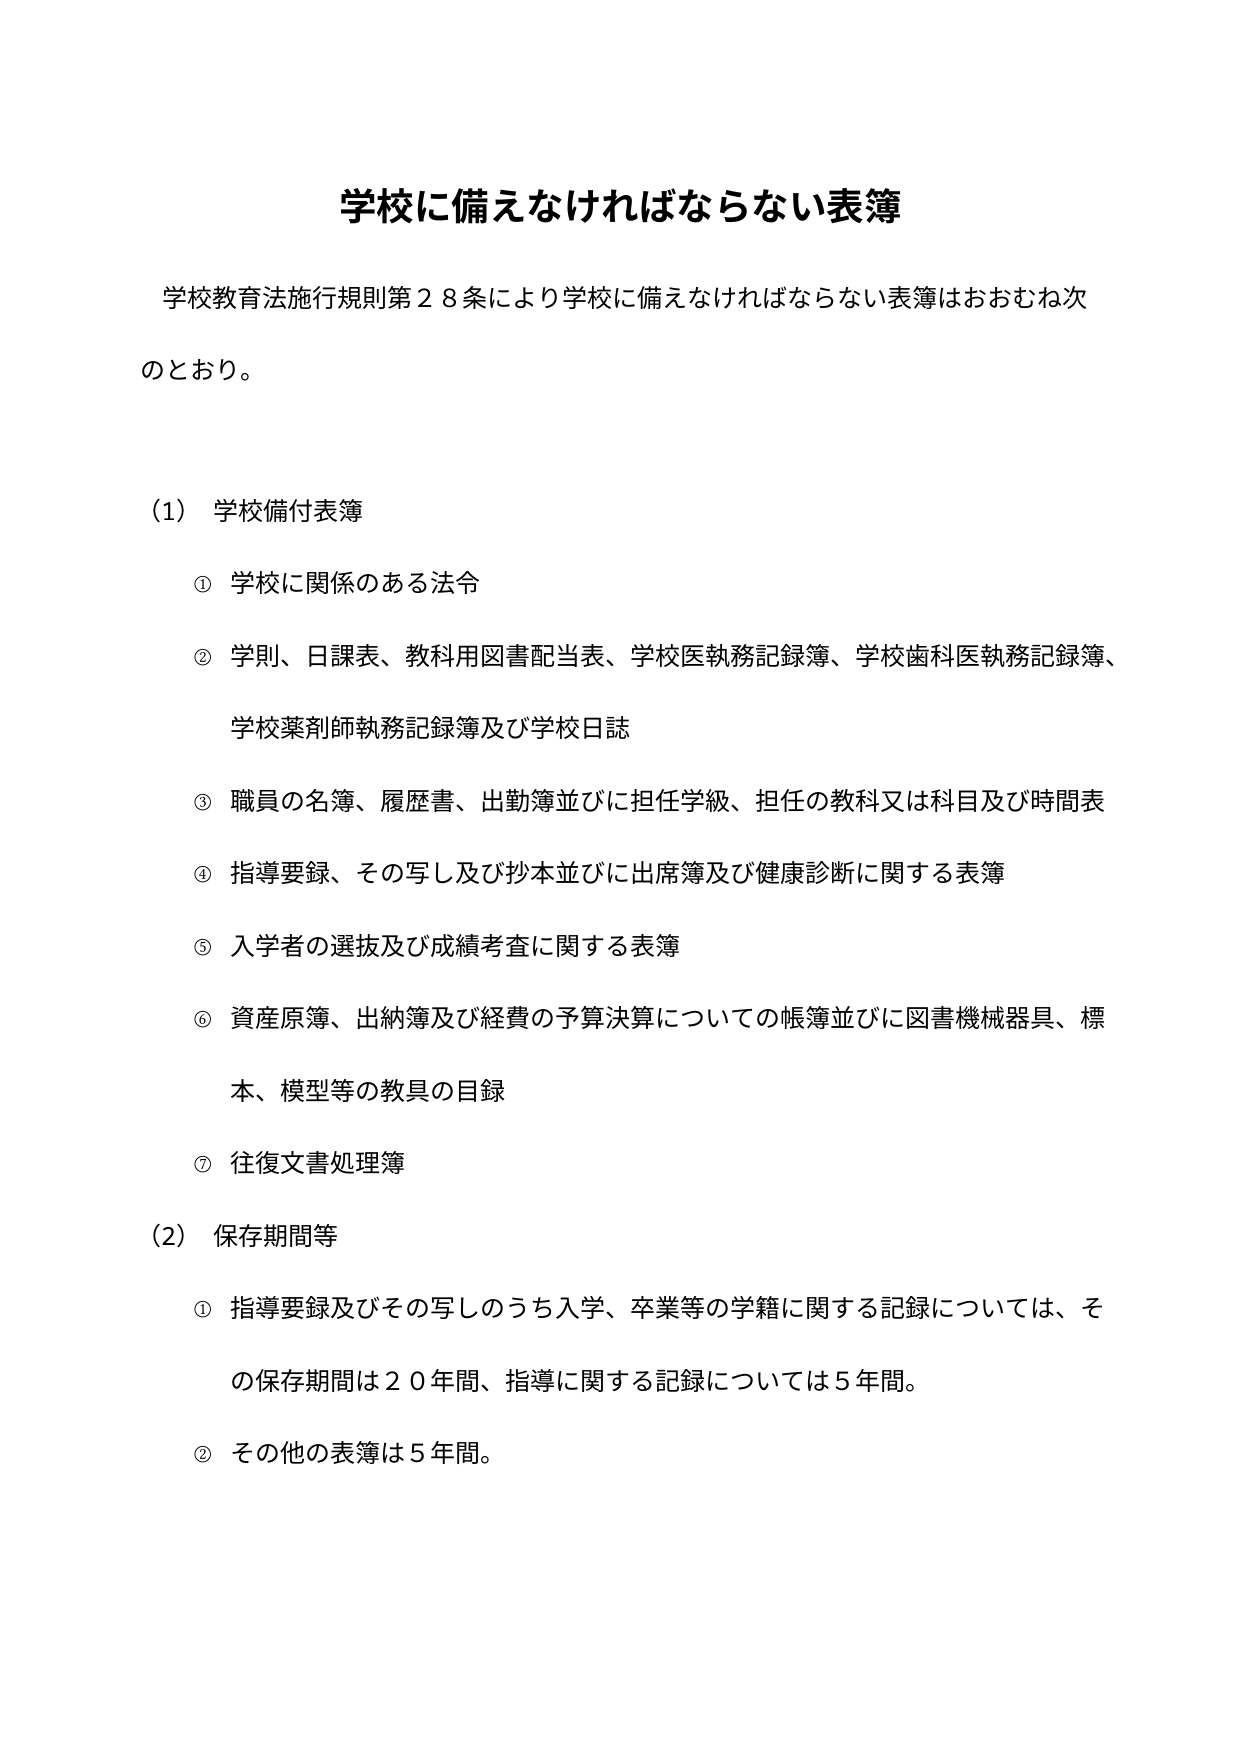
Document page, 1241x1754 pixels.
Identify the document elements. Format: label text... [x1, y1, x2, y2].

list 学則、日課表、教科用図書配当表、学校医執務記録簿、学校歯科医執務記録簿、学校薬剤師執務記録簿及び学校日誌 [193, 636, 1122, 745]
list 学校備付表簿 [136, 491, 1122, 527]
list 指導要録及びその写しのうち入学、卒業等の学籍に関する記録については、その保存期間は２０年間、指導に関する記録については５年間。 [193, 1289, 1122, 1397]
list 入学者の選抜及び成績考査に関する表簿 [193, 926, 1122, 962]
list 資産原簿、出納簿及び経費の予算決算についての帳簿並びに図書機械器具、標本、模型等の教具の目録 [193, 999, 1122, 1107]
list 職員の名簿、履歴書、出勤簿並びに担任学級、担任の教科又は科目及び時間表 [193, 781, 1122, 817]
list 指導要録、その写し及び抄本並びに出席簿及び健康診断に関する表簿 [193, 854, 1122, 890]
list その他の表簿は５年間。 [193, 1434, 1122, 1470]
list 学校に関係のある法令 [193, 564, 1122, 600]
title 学校に備えなければならない表簿 [118, 177, 1122, 231]
list 保存期間等 [136, 1216, 1122, 1252]
text 学校教育法施行規則第２８条により学校に備えなければならない表簿はおおむね次のとおり。 [140, 278, 1100, 387]
list 往復文書処理簿 [193, 1144, 1122, 1180]
